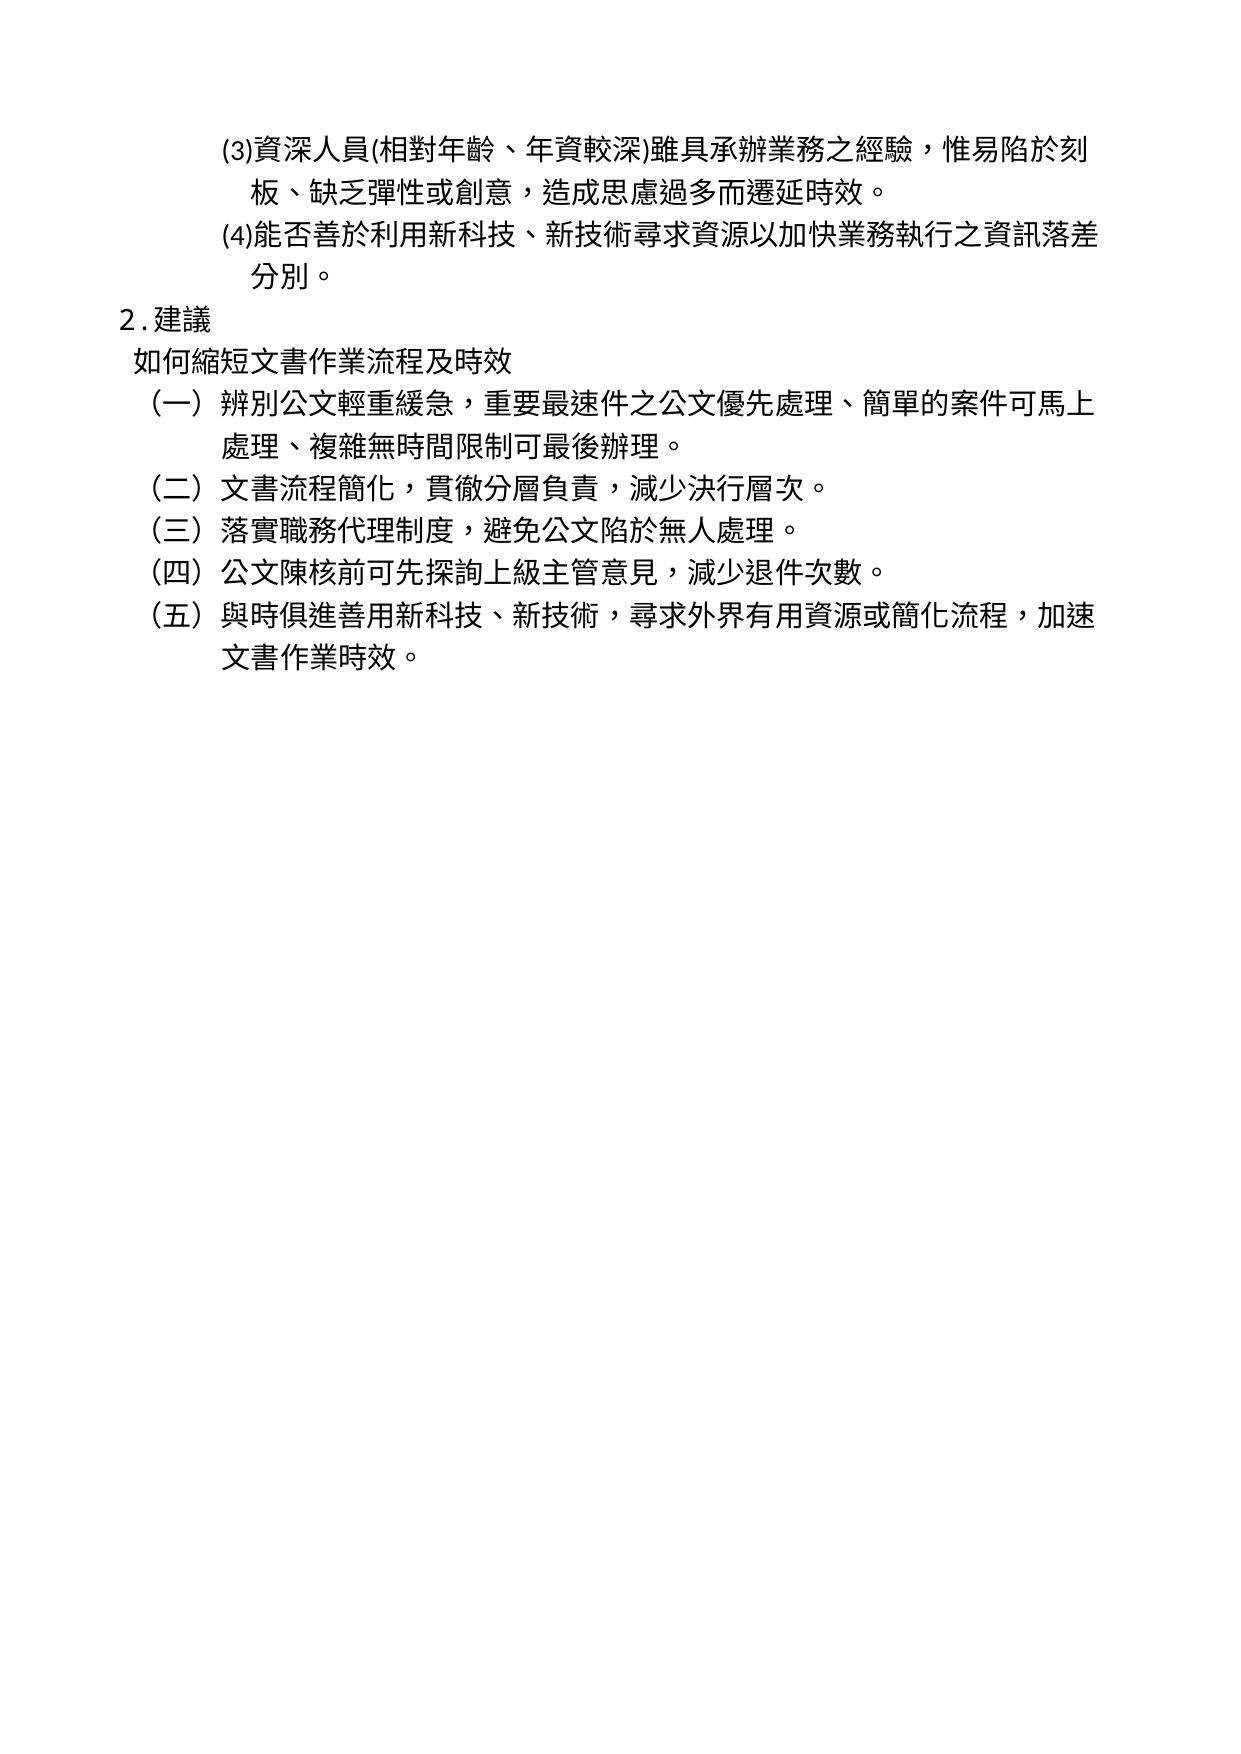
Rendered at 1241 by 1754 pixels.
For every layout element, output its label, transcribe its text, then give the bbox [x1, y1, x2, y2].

text （二）文書流程簡化，貫徹分層負責，減少決行層次。 [133, 465, 1122, 508]
text 2.建議 [118, 296, 1122, 338]
text （三）落實職務代理制度，避免公文陷於無人處理。 [133, 508, 1122, 550]
text 如何縮短文書作業流程及時效 [133, 338, 1122, 381]
text (3)資深人員(相對年齡、年資較深)雖具承辦業務之經驗，惟易陷於刻板、缺乏彈性或創意，造成思慮過多而遷延時效。 [221, 127, 1122, 212]
text （四）公文陳核前可先探詢上級主管意見，減少退件次數。 [133, 550, 1122, 592]
text （一）辨別公文輕重緩急，重要最速件之公文優先處理、簡單的案件可馬上處理、複雜無時間限制可最後辦理。 [133, 381, 1122, 465]
text （五）與時俱進善用新科技、新技術，尋求外界有用資源或簡化流程，加速文書作業時效。 [133, 592, 1122, 677]
text (4)能否善於利用新科技、新技術尋求資源以加快業務執行之資訊落差分別。 [221, 212, 1122, 296]
